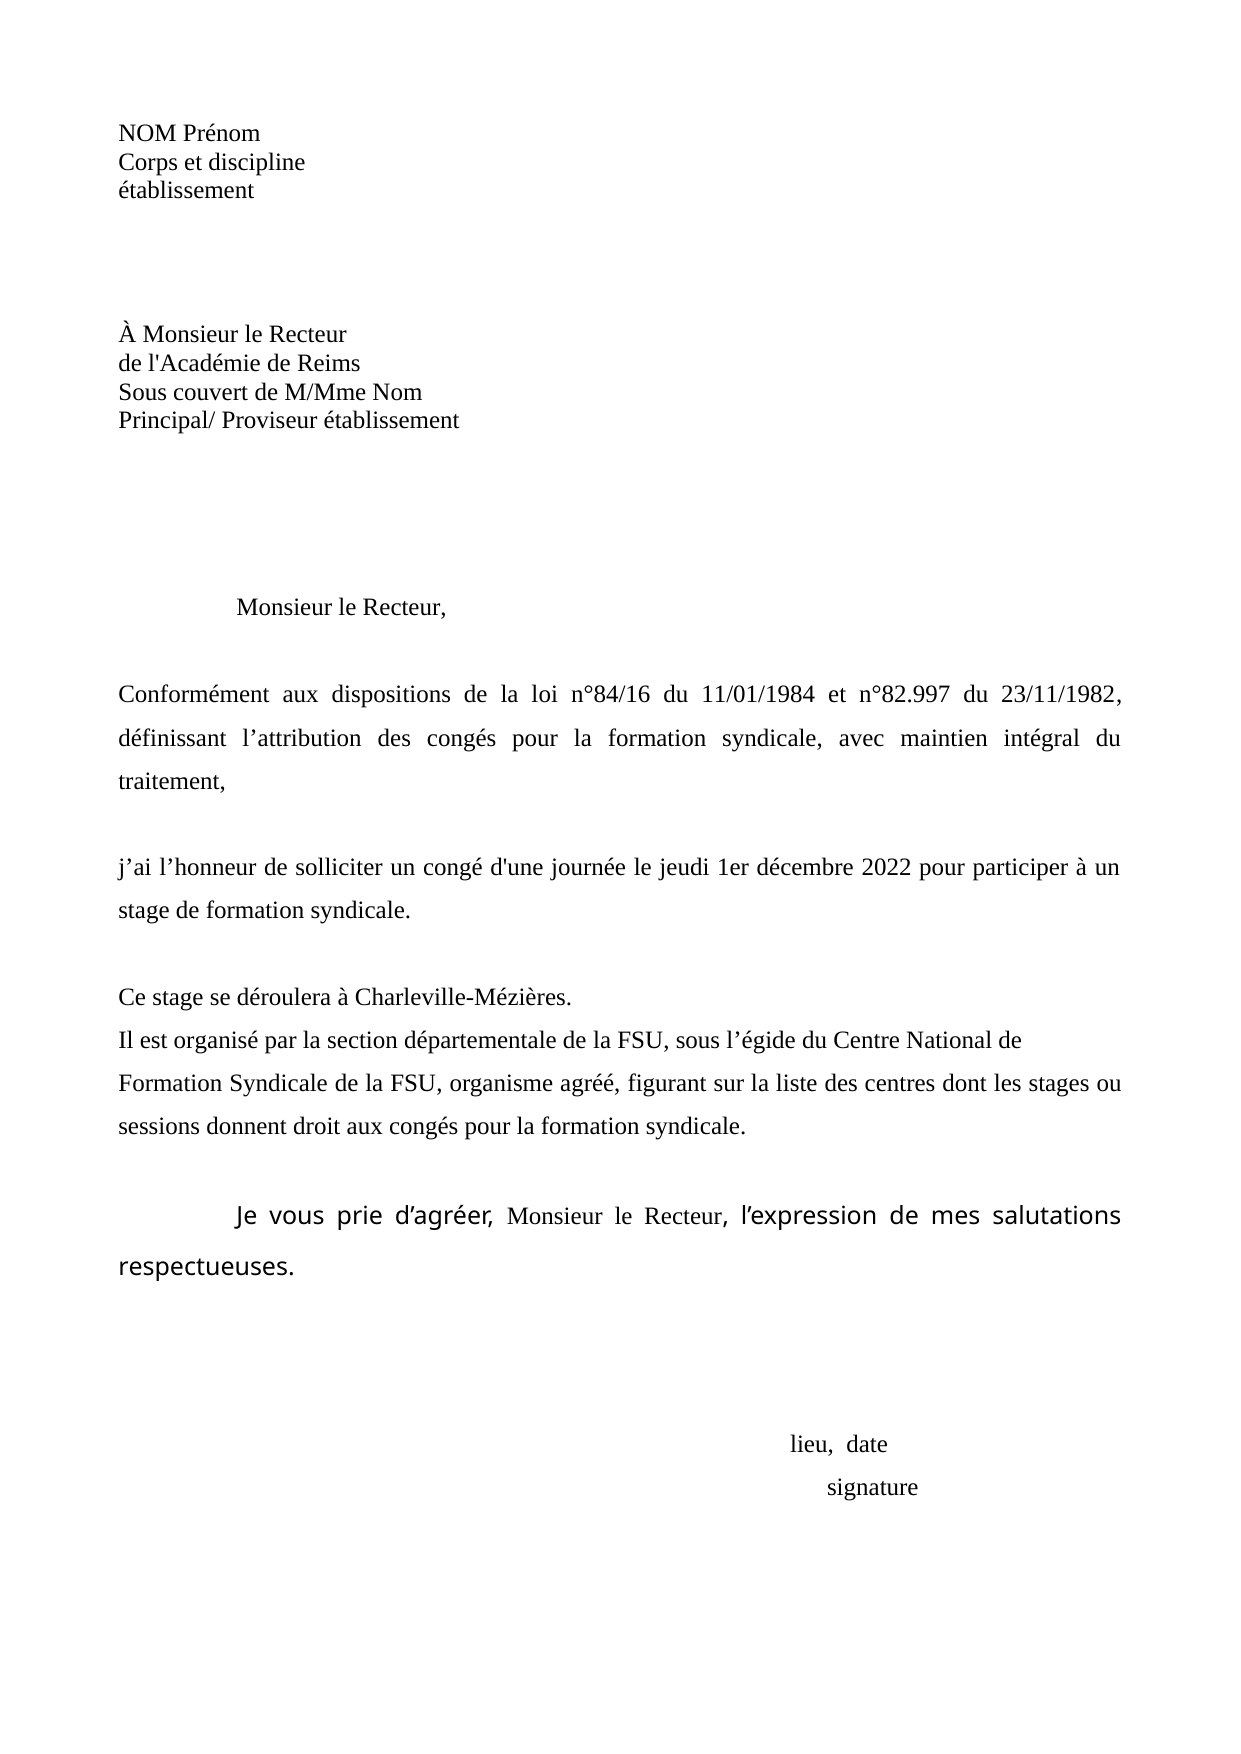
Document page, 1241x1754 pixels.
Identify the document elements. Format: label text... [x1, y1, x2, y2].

text Il est organisé par la section départementale de la FSU, sous l’égide du Centre National de [118, 1025, 1122, 1053]
text établissement [118, 176, 1122, 204]
text Conformément aux dispositions de la loi n°84/16 du 11/01/1984 et n°82.997 du 23/11/1982, définissant l’attribution des congés pour la formation syndicale, avec maintien intégral du traitement, [118, 679, 1122, 795]
text signature [118, 1472, 1122, 1501]
text Ce stage se déroulera à Charleville-Mézières. [118, 982, 1122, 1010]
text Sous couvert de M/Mme Nom [118, 377, 1122, 406]
text de l'Académie de Reims [118, 348, 1122, 377]
text NOM Prénom [118, 118, 1122, 147]
text À Monsieur le Recteur [118, 319, 1122, 348]
text Monsieur le Recteur, [118, 592, 1122, 621]
text Principal/ Proviseur établissement [118, 406, 1122, 434]
text lieu, date [118, 1429, 1122, 1457]
text Formation Syndicale de la FSU, organisme agréé, figurant sur la liste des centres dont les stages ou sessions donnent droit aux congés pour la formation syndicale. [118, 1068, 1122, 1140]
text Je vous prie d’agréer, Monsieur le Recteur, l’expression de mes salutations respectueuses. [118, 1197, 1122, 1282]
text j’ai l’honneur de solliciter un congé d'une journée le jeudi 1er décembre 2022 pour participer à un stage de formation syndicale. [118, 852, 1122, 924]
text Corps et discipline [118, 147, 1122, 176]
